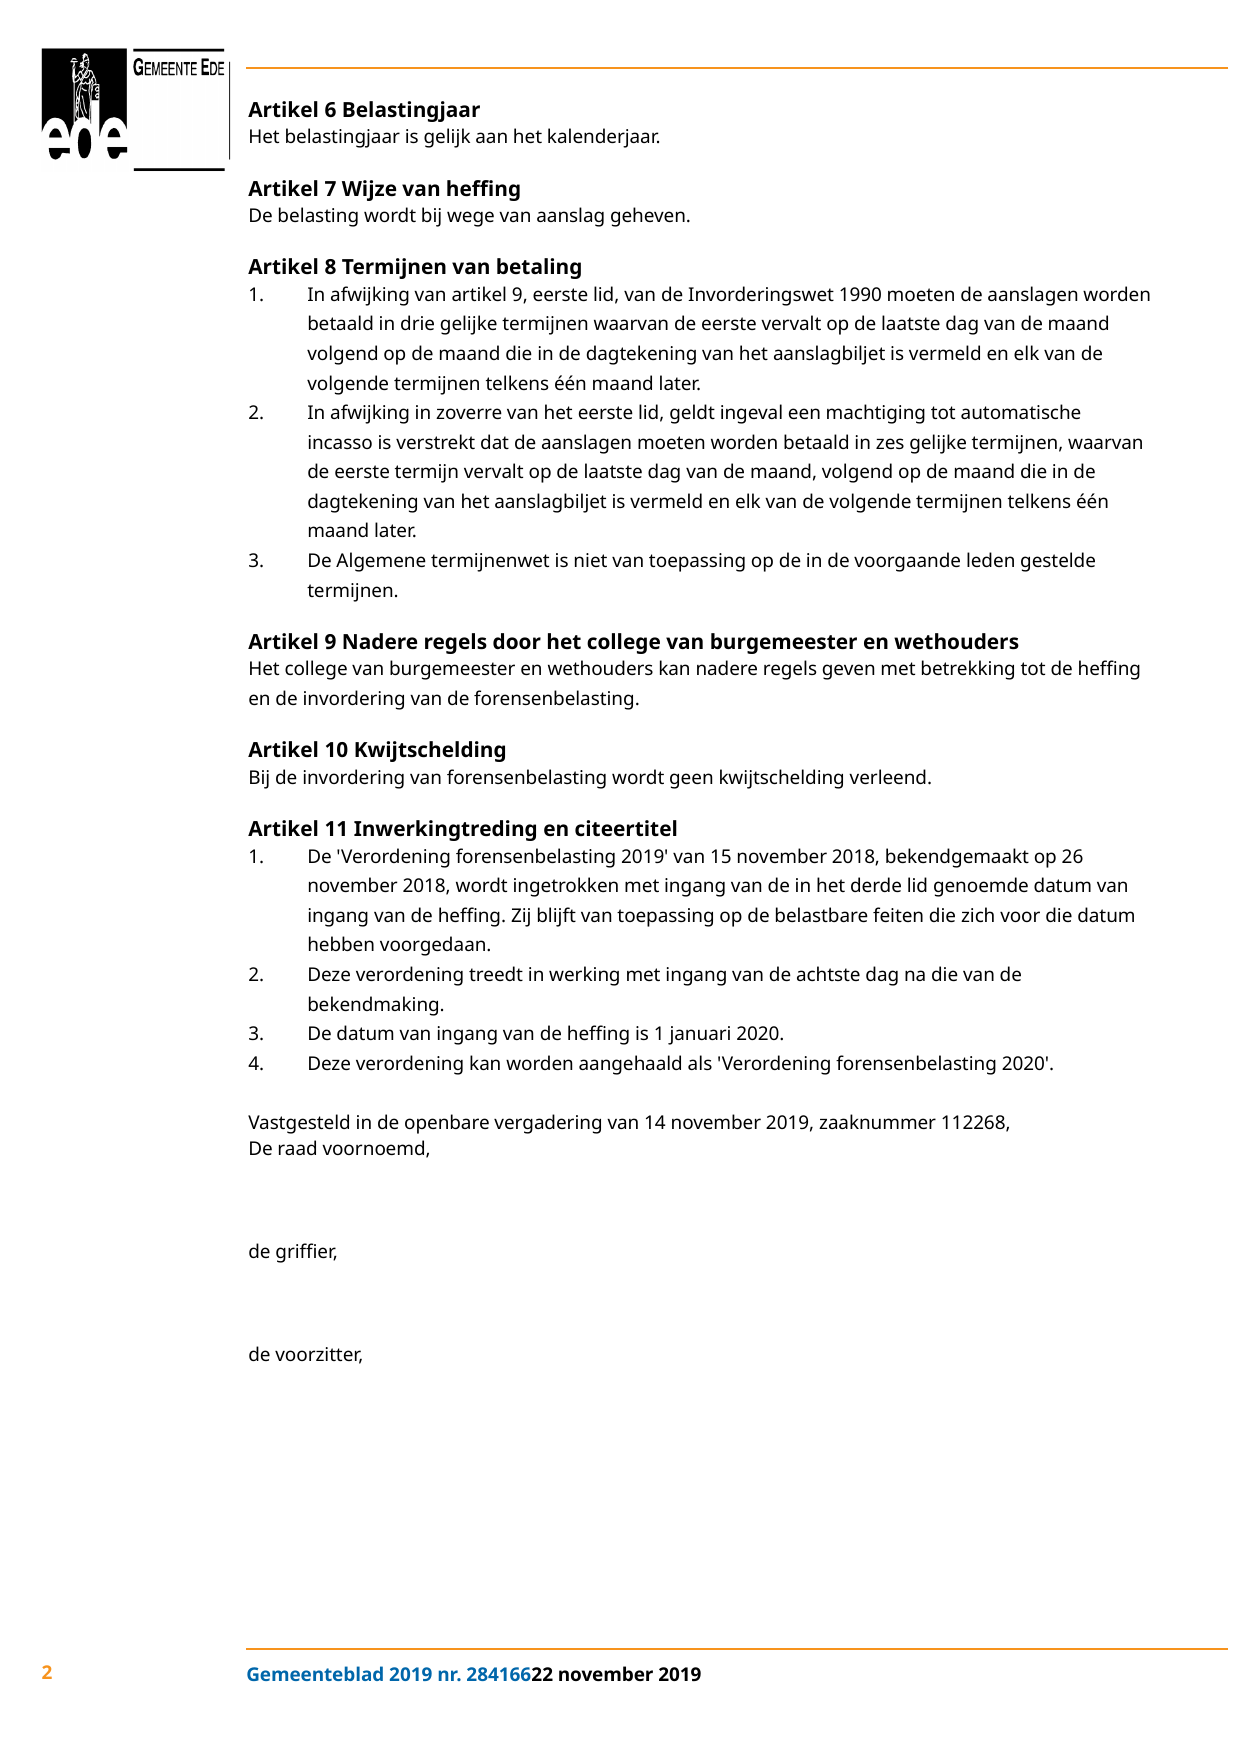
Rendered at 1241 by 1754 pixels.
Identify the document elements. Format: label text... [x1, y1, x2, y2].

text Artikel 7 Wijze van heffing [248, 174, 1152, 202]
text Artikel 6 Belastingjaar [248, 95, 1152, 123]
text de griffier, [248, 1238, 1152, 1263]
text de voorzitter, [248, 1341, 1152, 1366]
text Het college van burgemeester en wethouders kan nadere regels geven met betrekking tot de heffing en de invordering van de forensenbelasting. [248, 656, 1152, 711]
list De Algemene termijnenwet is niet van toepassing op de in de voorgaande leden gestelde termijnen. [248, 547, 1152, 602]
text Artikel 8 Termijnen van betaling [248, 252, 1152, 281]
text Artikel 11 Inwerkingtreding en citeertitel [248, 814, 1152, 843]
text De raad voornoemd, [248, 1135, 1152, 1161]
list In afwijking in zoverre van het eerste lid, geldt ingeval een machtiging tot automatische incasso is verstrekt dat de aanslagen moeten worden betaald in zes gelijke termijnen, waarvan de eerste termijn vervalt op de laatste dag van de maand, volgend op de maand die in de dagtekening van het aanslagbiljet is vermeld en elk van de volgende termijnen telkens één maand later. [248, 399, 1152, 543]
list De 'Verordening forensenbelasting 2019' van 15 november 2018, bekendgemaakt op 26 november 2018, wordt ingetrokken met ingang van de in het derde lid genoemde datum van ingang van de heffing. Zij blijft van toepassing op de belastbare feiten die zich voor die datum hebben voorgedaan. [248, 843, 1152, 957]
picture [41, 47, 231, 172]
text Artikel 10 Kwijtschelding [248, 736, 1152, 764]
text Het belastingjaar is gelijk aan het kalenderjaar. [248, 123, 1152, 149]
list Deze verordening kan worden aangehaald als 'Verordening forensenbelasting 2020'. [248, 1050, 1152, 1076]
list De datum van ingang van de heffing is 1 januari 2020. [248, 1020, 1152, 1046]
list In afwijking van artikel 9, eerste lid, van de Invorderingswet 1990 moeten de aanslagen worden betaald in drie gelijke termijnen waarvan de eerste vervalt op de laatste dag van de maand volgend op de maand die in de dagtekening van het aanslagbiljet is vermeld en elk van de volgende termijnen telkens één maand later. [248, 281, 1152, 395]
list Deze verordening treedt in werking met ingang van de achtste dag na die van de bekendmaking. [248, 961, 1152, 1017]
text De belasting wordt bij wege van aanslag geheven. [248, 202, 1152, 228]
text Vastgesteld in de openbare vergadering van 14 november 2019, zaaknummer 112268, [248, 1109, 1152, 1135]
text Bij de invordering van forensenbelasting wordt geen kwijtschelding verleend. [248, 764, 1152, 790]
text Artikel 9 Nadere regels door het college van burgemeester en wethouders [248, 627, 1152, 656]
